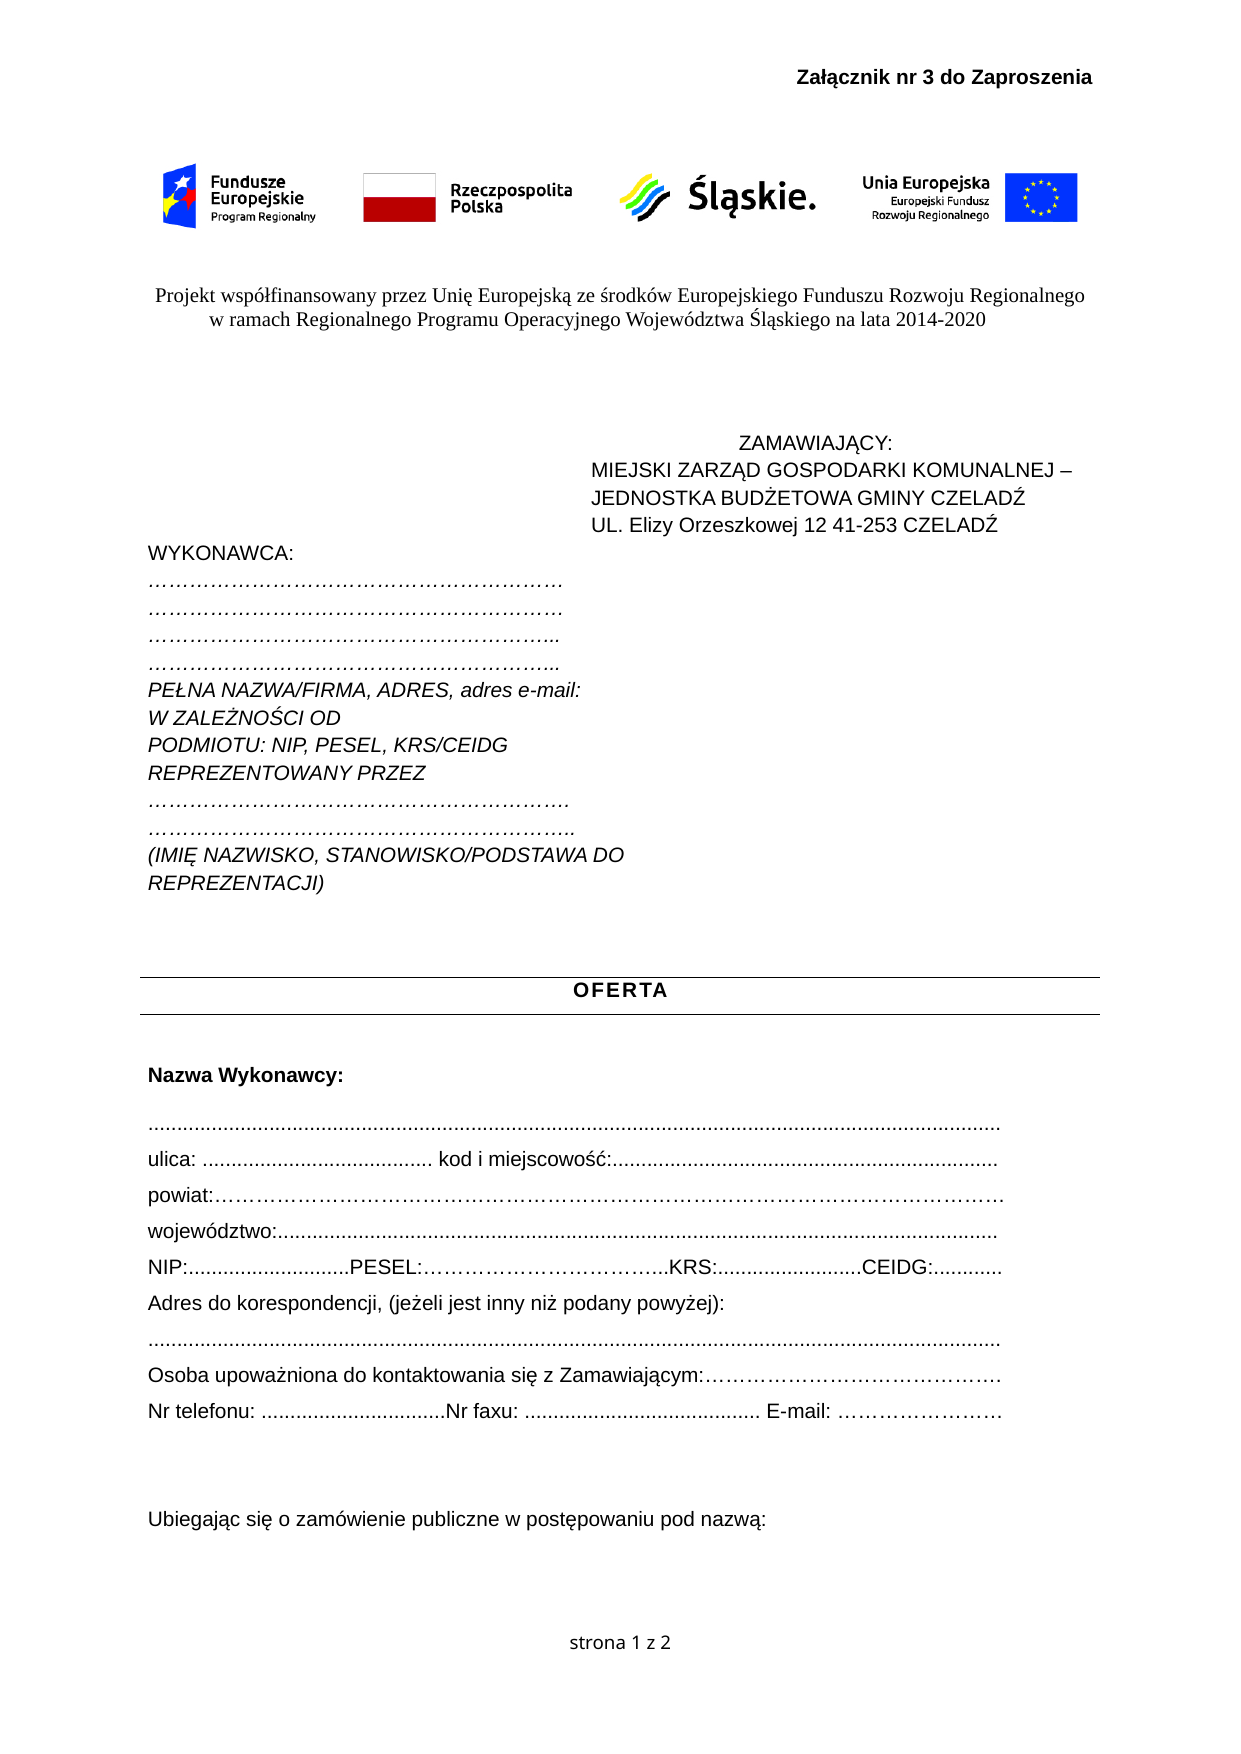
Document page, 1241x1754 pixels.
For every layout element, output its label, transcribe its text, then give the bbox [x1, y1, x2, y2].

text …………………………………………………….. [148, 816, 1092, 840]
text w ramach Regionalnego Programu Operacyjnego Województwa Śląskiego na lata 2014-2020 [110, 307, 1085, 331]
text W ZALEŻNOŚCI OD [148, 706, 1092, 730]
table_header OFERTA [140, 978, 1100, 1014]
text (IMIĘ NAZWISKO, STANOWISKO/PODSTAWA DO [148, 843, 1092, 867]
text Projekt współfinansowany przez Unię Europejską ze środków Europejskiego Funduszu Rozwoju Regionalnego [148, 283, 1092, 307]
text PEŁNA NAZWA/FIRMA, ADRES, adres e-mail: [148, 678, 1092, 702]
text REPREZENTOWANY PRZEZ [148, 761, 1092, 785]
text Adres do korespondencji, (jeżeli jest inny niż podany powyżej): [148, 1291, 1092, 1315]
text ……………………………………………………. [148, 788, 1092, 812]
text WYKONAWCA: [148, 541, 1092, 565]
text województwo:............................................................................................................................. [148, 1219, 1092, 1243]
text MIEJSKI ZARZĄD GOSPODARKI KOMUNALNEJ – JEDNOSTKA BUDŻETOWA GMINY CZELADŹ [591, 458, 1092, 510]
text .................................................................................................................................................... [148, 1111, 1092, 1135]
text …………………………………………………... [148, 651, 1092, 675]
text Nr telefonu: ................................Nr faxu: ......................................... E-mail: …………………… [148, 1398, 1092, 1422]
text UL. Elizy Orzeszkowej 12 41-253 CZELADŹ [517, 513, 1092, 537]
text PODMIOTU: NIP, PESEL, KRS/CEIDG [148, 733, 1092, 757]
text …………………………………………………… [148, 568, 1092, 592]
text powiat:…………………………………………………………………………………………………… [148, 1183, 1092, 1207]
text ZAMAWIAJĄCY: [665, 431, 1092, 455]
text REPREZENTACJI) [148, 871, 1092, 895]
text NIP:............................PESEL:……………………………...KRS:.........................CEIDG:............ [148, 1255, 1092, 1279]
text …………………………………………………… [148, 596, 1092, 620]
text ulica: ........................................ kod i miejscowość:................................................................... [148, 1147, 1092, 1171]
text .................................................................................................................................................... [148, 1327, 1092, 1351]
text Nazwa Wykonawcy: [148, 1063, 1092, 1087]
text Osoba upoważniona do kontaktowania się z Zamawiającym:……………………………………. [148, 1363, 1092, 1387]
text Ubiegając się o zamówienie publiczne w postępowaniu pod nazwą: [148, 1506, 1092, 1530]
text …………………………………………………... [148, 623, 1092, 647]
